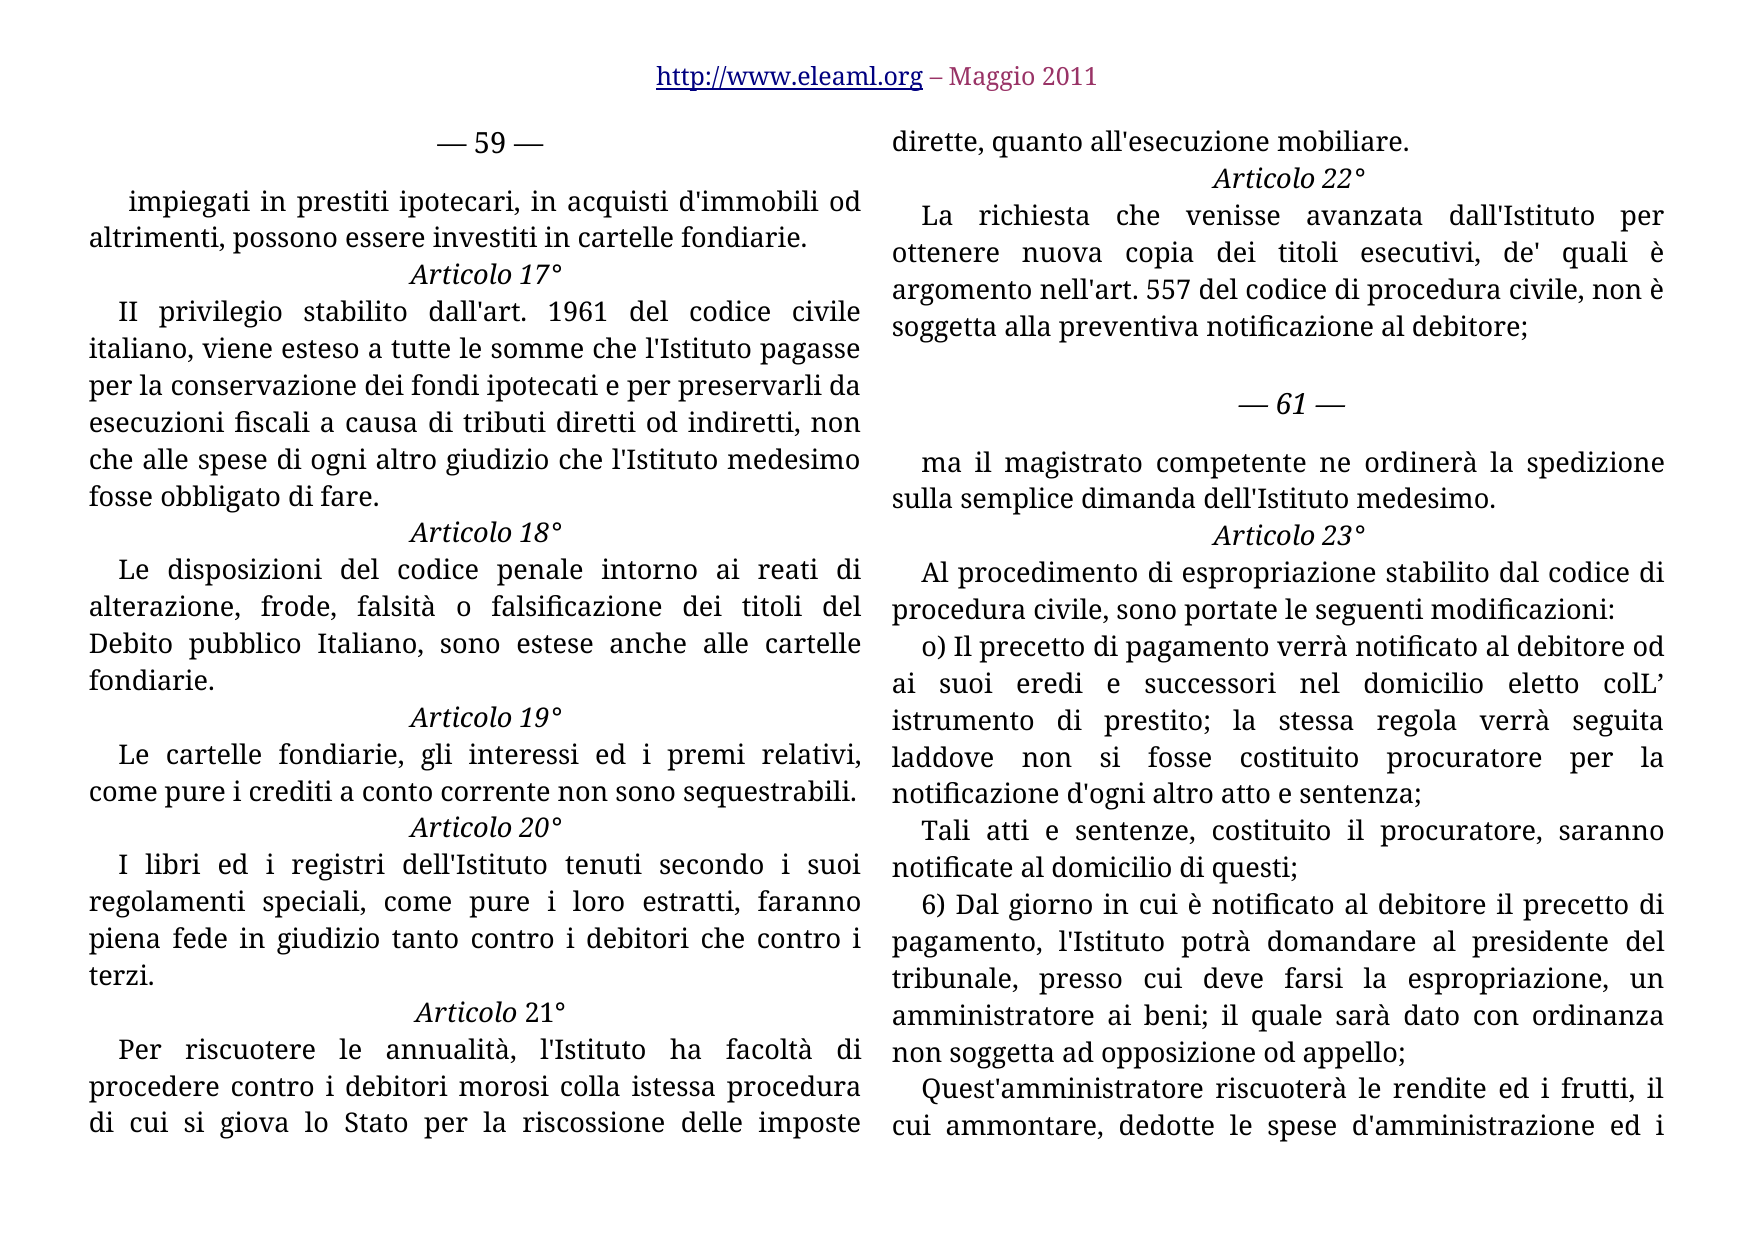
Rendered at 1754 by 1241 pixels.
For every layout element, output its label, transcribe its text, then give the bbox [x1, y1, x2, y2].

text 6) Dal giorno in cui è notificato al debitore il precetto di pagamento, l'Istituto potrà domandare al presidente del tribunale, presso cui deve farsi la espropriazione, un amministratore ai beni; il quale sarà dato con ordinanza non soggetta ad opposizione od appello; [892, 886, 1665, 1070]
text Le disposizioni del codice penale intorno ai reati di alterazione, frode, falsità o falsificazione dei titoli del Debito pubblico Italiano, sono estese anche alle cartelle fondiarie. [88, 551, 862, 698]
text Articolo 22° [892, 159, 1665, 196]
text ma il magistrato competente ne ordinerà la spedizione sulla semplice dimanda dell'Istituto medesimo. [892, 443, 1665, 517]
text Articolo 17° [88, 256, 862, 293]
text Al procedimento di espropriazione stabilito dal codice di procedura civile, sono portate le seguenti modificazioni: [892, 554, 1665, 627]
text — 59 — [88, 123, 862, 162]
text Articolo 18° [88, 514, 862, 551]
text Per riscuotere le annualità, l'Istituto ha facoltà di procedere contro i debitori morosi colla istessa procedura di cui si giova lo Stato per la riscossione delle imposte [88, 1030, 862, 1141]
text dirette, quanto all'esecuzione mobiliare. [892, 123, 1665, 159]
text Quest'amministratore riscuoterà le rendite ed i frutti, il cui ammontare, dedotte le spese d'amministrazione ed i [892, 1070, 1665, 1144]
text Articolo 23° [892, 517, 1665, 554]
text Le cartelle fondiarie, gli interessi ed i premi relativi, come pure i crediti a conto corrente non sono sequestrabili. [88, 735, 862, 809]
text II privilegio stabilito dall'art. 1961 del codice civile italiano, viene esteso a tutte le somme che l'Istituto pagasse per la conservazione dei fondi ipotecati e per preservarli da esecuzioni fiscali a causa di tributi diretti od indiretti, non che alle spese di ogni altro giudizio che l'Istituto medesimo fosse obbligato di fare. [88, 293, 862, 514]
text impiegati in prestiti ipotecari, in acquisti d'immobili od altrimenti, possono essere investiti in cartelle fondiarie. [88, 182, 862, 256]
text — 61 — [892, 383, 1665, 423]
text Articolo 20° [88, 809, 862, 846]
text La richiesta che venisse avanzata dall'Istituto per ottenere nuova copia dei titoli esecutivi, de' quali è argomento nell'art. 557 del codice di procedura civile, non è soggetta alla preventiva notificazione al debitore; [892, 196, 1665, 344]
text Articolo 21° [88, 993, 862, 1030]
text Articolo 19° [88, 698, 862, 735]
text Tali atti e sentenze, costituito il procuratore, saranno notificate al domicilio di questi; [892, 812, 1665, 886]
text I libri ed i registri dell'Istituto tenuti secondo i suoi regolamenti speciali, come pure i loro estratti, faranno piena fede in giudizio tanto contro i debitori che contro i terzi. [88, 846, 862, 993]
text o) Il precetto di pagamento verrà notificato al debitore od ai suoi eredi e successori nel domicilio eletto colL’ istrumento di prestito; la stessa regola verrà seguita laddove non si fosse costituito procuratore per la notificazione d'ogni altro atto e sentenza; [892, 627, 1665, 812]
